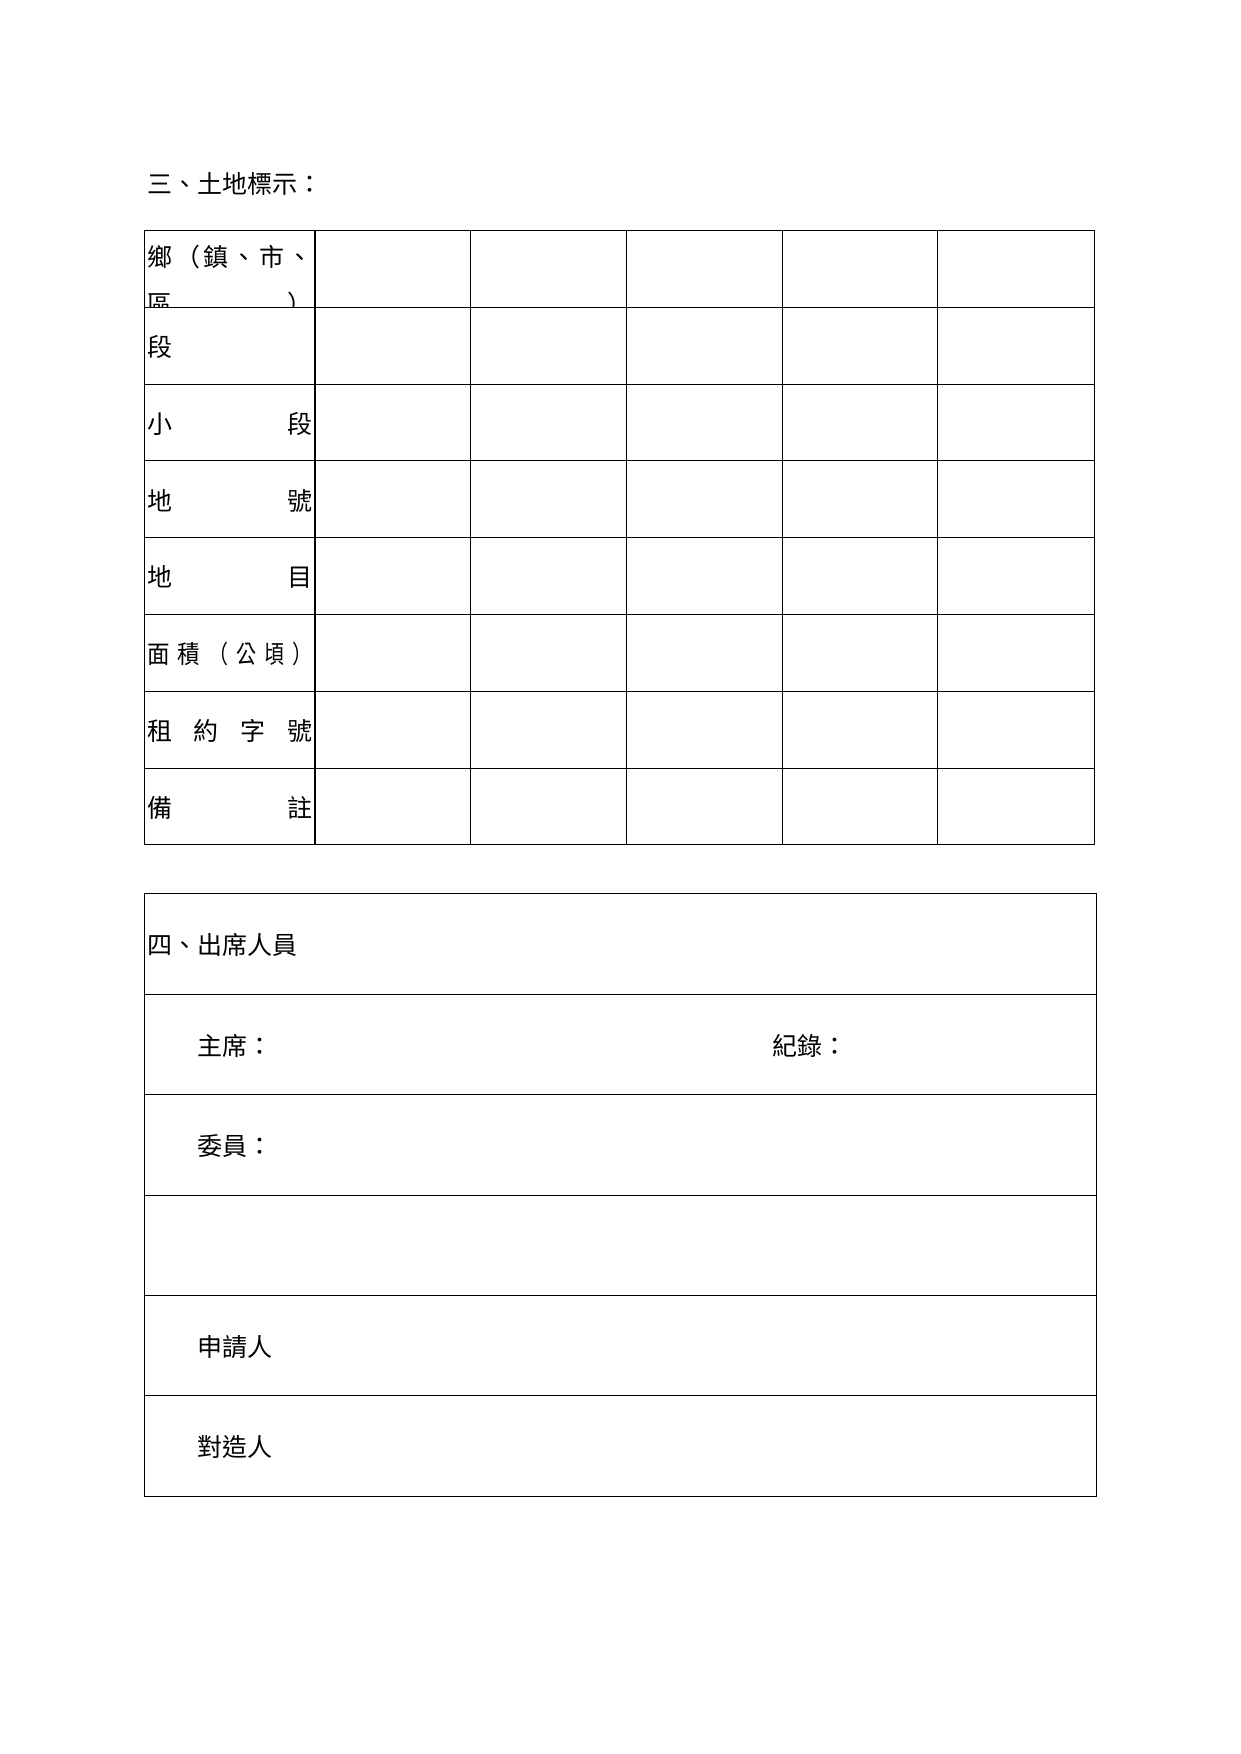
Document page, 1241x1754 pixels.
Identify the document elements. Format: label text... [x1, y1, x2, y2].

table_cell 租約字號 [145, 692, 314, 767]
table_cell [938, 308, 1094, 384]
table_cell [783, 461, 937, 537]
table_cell [783, 385, 937, 460]
table_cell [938, 615, 1094, 691]
table_cell [316, 308, 470, 384]
table_cell [627, 461, 782, 537]
table_cell 小段 [145, 385, 314, 460]
table_cell [316, 538, 470, 614]
table_cell [783, 769, 937, 844]
table_cell 面積（公頃） [145, 615, 314, 691]
table_cell [316, 692, 470, 767]
table_cell [938, 461, 1094, 537]
table_cell [145, 1196, 1096, 1295]
table_cell [783, 538, 937, 614]
table_cell [627, 385, 782, 460]
table_cell 備註 [145, 769, 314, 844]
table_cell [471, 692, 626, 767]
table_cell [627, 308, 782, 384]
table_cell 地目 [145, 538, 314, 614]
table_header [471, 231, 626, 307]
table_cell 段 [145, 308, 314, 384]
table_cell 主席： 紀錄： [145, 995, 1096, 1094]
table_cell [783, 615, 937, 691]
table_cell 委員： [145, 1095, 1096, 1194]
table_cell [938, 769, 1094, 844]
table_cell [316, 615, 470, 691]
table_cell [627, 769, 782, 844]
table_cell [471, 461, 626, 537]
table_cell [316, 769, 470, 844]
table_cell [471, 769, 626, 844]
table_cell [471, 615, 626, 691]
table_cell 對造人 [145, 1396, 1096, 1496]
table_header [783, 231, 937, 307]
table_cell [783, 308, 937, 384]
table_cell [471, 538, 626, 614]
text 三、土地標示： [148, 158, 1092, 206]
table_cell [783, 692, 937, 767]
table_cell 申請人 [145, 1296, 1096, 1395]
table_cell [316, 385, 470, 460]
table_header [938, 231, 1094, 307]
table_cell [471, 308, 626, 384]
table_header 四、出席人員 [145, 894, 1096, 994]
table_header 鄉（鎮、市、區） [145, 231, 314, 307]
table_header [316, 231, 470, 307]
table_cell 地號 [145, 461, 314, 537]
table_cell [627, 615, 782, 691]
table_cell [316, 461, 470, 537]
table_header [627, 231, 782, 307]
table_cell [938, 385, 1094, 460]
table_cell [471, 385, 626, 460]
table_cell [938, 692, 1094, 767]
table_cell [627, 538, 782, 614]
table_cell [627, 692, 782, 767]
table_cell [938, 538, 1094, 614]
